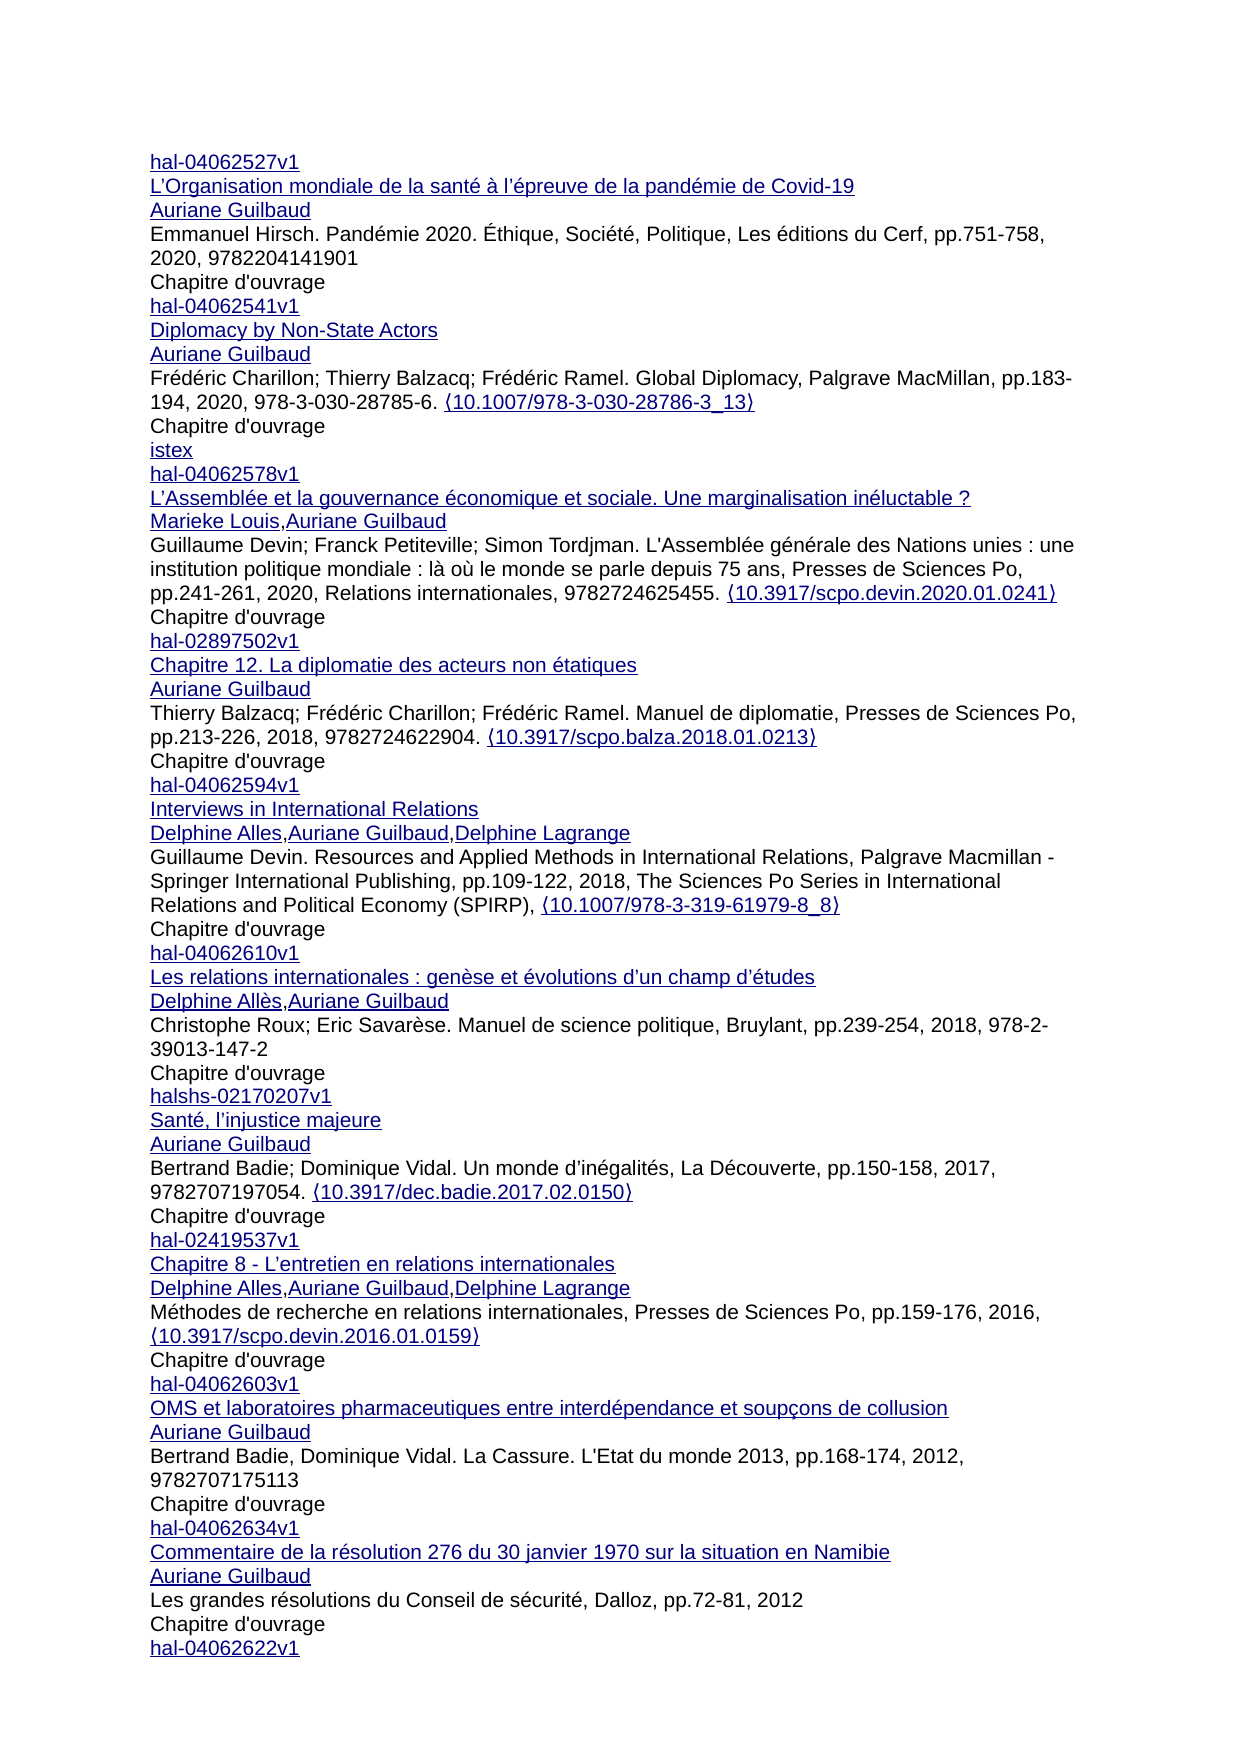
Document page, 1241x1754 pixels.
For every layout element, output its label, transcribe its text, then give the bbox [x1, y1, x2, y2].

table_cell Quand les ONG obligent les États à s’expliquer Auriane Guilbaud La puissance par l’image, Presses de Sciences Po, pp.145-169, 2021, ⟨10.3917/scpo.leque.2021.01.0147⟩ Chapitre d'ouvrage hal-04062527v1 [150, 150, 1090, 174]
table_cell OMS et laboratoires pharmaceutiques entre interdépendance et soupçons de collusion Auriane Guilbaud Bertrand Badie, Dominique Vidal. La Cassure. L'Etat du monde 2013, pp.168-174, 2012, 9782707175113 Chapitre d'ouvrage hal-04062634v1 [150, 1396, 1090, 1539]
table_cell Santé, l’injustice majeure Auriane Guilbaud Bertrand Badie; Dominique Vidal. Un monde d’inégalités, La Découverte, pp.150-158, 2017, 9782707197054. ⟨10.3917/dec.badie.2017.02.0150⟩ Chapitre d'ouvrage hal-02419537v1 [150, 1108, 1090, 1252]
table_cell Les relations internationales : genèse et évolutions d’un champ d’études Delphine Allès,Auriane Guilbaud Christophe Roux; Eric Savarèse. Manuel de science politique, Bruylant, pp.239-254, 2018, 978-2-39013-147-2 Chapitre d'ouvrage halshs-02170207v1 [150, 965, 1090, 1108]
table_cell Commentaire de la résolution 276 du 30 janvier 1970 sur la situation en Namibie Auriane Guilbaud Les grandes résolutions du Conseil de sécurité, Dalloz, pp.72-81, 2012 Chapitre d'ouvrage hal-04062622v1 [150, 1540, 1090, 1659]
table_cell L’Assemblée et la gouvernance économique et sociale. Une marginalisation inéluctable ? Marieke Louis,Auriane Guilbaud Guillaume Devin; Franck Petiteville; Simon Tordjman. L'Assemblée générale des Nations unies : une institution politique mondiale : là où le monde se parle depuis 75 ans, Presses de Sciences Po, pp.241-261, 2020, Relations internationales, 9782724625455. ⟨10.3917/scpo.devin.2020.01.0241⟩ Chapitre d'ouvrage hal-02897502v1 [150, 485, 1090, 653]
table_cell Chapitre 12. La diplomatie des acteurs non étatiques Auriane Guilbaud Thierry Balzacq; Frédéric Charillon; Frédéric Ramel. Manuel de diplomatie, Presses de Sciences Po, pp.213-226, 2018, 9782724622904. ⟨10.3917/scpo.balza.2018.01.0213⟩ Chapitre d'ouvrage hal-04062594v1 [150, 653, 1090, 797]
table_cell L’Organisation mondiale de la santé à l’épreuve de la pandémie de Covid-19 Auriane Guilbaud Emmanuel Hirsch. Pandémie 2020. Éthique, Société, Politique, Les éditions du Cerf, pp.751-758, 2020, 9782204141901 Chapitre d'ouvrage hal-04062541v1 [150, 174, 1090, 318]
table_cell Chapitre 8 - L’entretien en relations internationales Delphine Alles,Auriane Guilbaud,Delphine Lagrange Méthodes de recherche en relations internationales, Presses de Sciences Po, pp.159-176, 2016, ⟨10.3917/scpo.devin.2016.01.0159⟩ Chapitre d'ouvrage hal-04062603v1 [150, 1252, 1090, 1396]
table_cell Interviews in International Relations Delphine Alles,Auriane Guilbaud,Delphine Lagrange Guillaume Devin. Resources and Applied Methods in International Relations, Palgrave Macmillan - Springer International Publishing, pp.109-122, 2018, The Sciences Po Series in International Relations and Political Economy (SPIRP), ⟨10.1007/978-3-319-61979-8_8⟩ Chapitre d'ouvrage hal-04062610v1 [150, 797, 1090, 964]
table_cell Diplomacy by Non-State Actors Auriane Guilbaud Frédéric Charillon; Thierry Balzacq; Frédéric Ramel. Global Diplomacy, Palgrave MacMillan, pp.183-194, 2020, 978-3-030-28785-6. ⟨10.1007/978-3-030-28786-3_13⟩ Chapitre d'ouvrage istex hal-04062578v1 [150, 318, 1090, 485]
